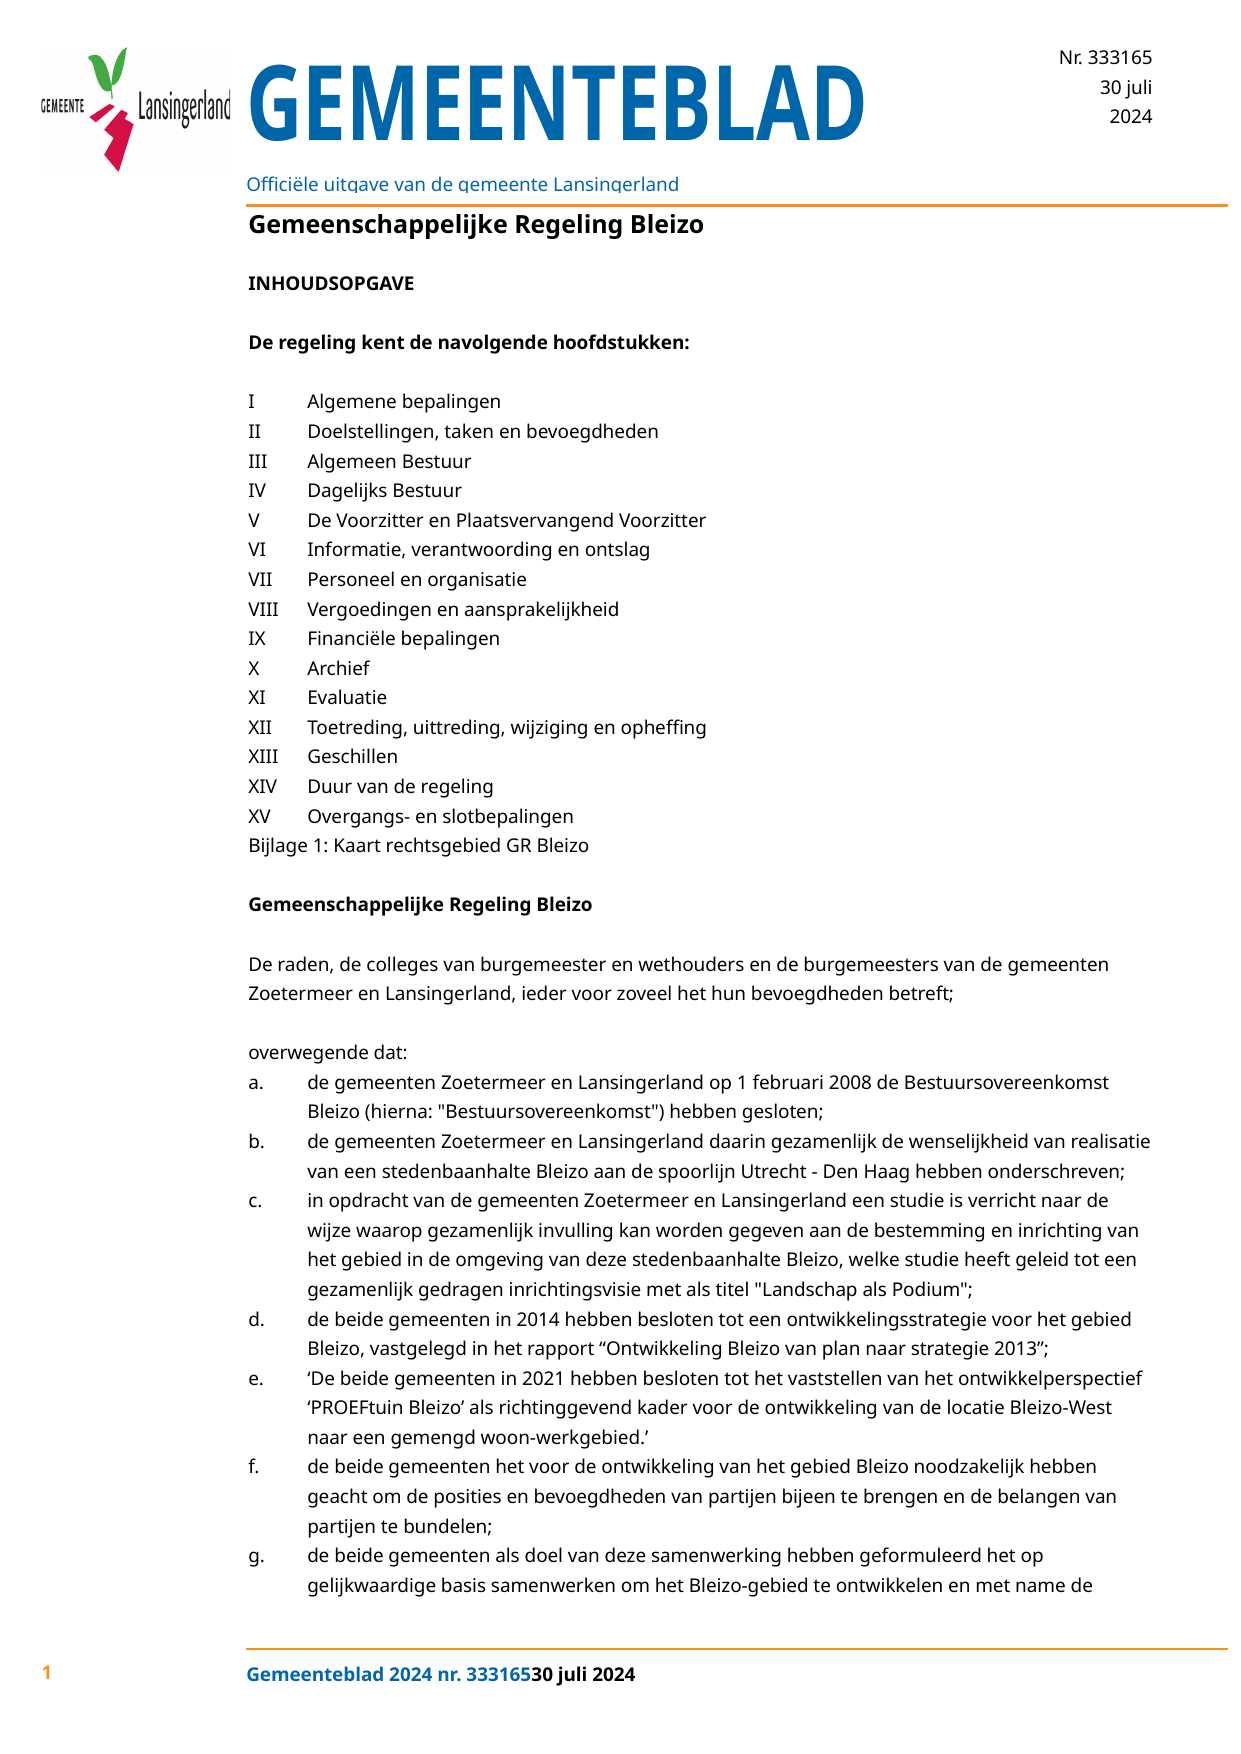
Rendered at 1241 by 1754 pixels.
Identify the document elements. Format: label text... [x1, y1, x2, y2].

list de beide gemeenten als doel van deze samenwerking hebben geformuleerd het op gelijkwaardige basis samenwerken om het Bleizo-gebied te ontwikkelen en met name de [248, 1542, 1152, 1598]
list Algemene bepalingen [248, 389, 1152, 414]
list Personeel en organisatie [248, 566, 1152, 592]
list Algemeen Bestuur [248, 448, 1152, 473]
text De raden, de colleges van burgemeester en wethouders en de burgemeesters van de gemeenten Zoetermeer en Lansingerland, ieder voor zoveel het hun bevoegdheden betreft; [248, 951, 1152, 1006]
list ‘De beide gemeenten in 2021 hebben besloten tot het vaststellen van het ontwikkelperspectief ‘PROEFtuin Bleizo’ als richtinggevend kader voor de ontwikkeling van de locatie Bleizo-West naar een gemengd woon-werkgebied.’ [248, 1365, 1152, 1450]
text overwegende dat: [248, 1039, 1152, 1065]
text De regeling kent de navolgende hoofdstukken: [248, 329, 1152, 355]
list Overgangs- en slotbepalingen [248, 803, 1152, 828]
list Evaluatie [248, 684, 1152, 710]
text Gemeenschappelijke Regeling Bleizo [248, 207, 1152, 241]
text Bijlage 1: Kaart rechtsgebied GR Bleizo [248, 832, 1152, 858]
list Informatie, verantwoording en ontslag [248, 537, 1152, 562]
list Toetreding, uittreding, wijziging en opheffing [248, 714, 1152, 740]
list de beide gemeenten in 2014 hebben besloten tot een ontwikkelingsstrategie voor het gebied Bleizo, vastgelegd in het rapport “Ontwikkeling Bleizo van plan naar strategie 2013”; [248, 1306, 1152, 1361]
list Vergoedingen en aansprakelijkheid [248, 596, 1152, 621]
list Financiële bepalingen [248, 625, 1152, 651]
text INHOUDSOPGAVE [248, 270, 1152, 296]
list de gemeenten Zoetermeer en Lansingerland op 1 februari 2008 de Bestuursovereenkomst Bleizo (hierna: "Bestuursovereenkomst") hebben gesloten; [248, 1069, 1152, 1124]
list Archief [248, 655, 1152, 681]
list Dagelijks Bestuur [248, 477, 1152, 503]
list Geschillen [248, 744, 1152, 769]
list Doelstellingen, taken en bevoegdheden [248, 418, 1152, 444]
list in opdracht van de gemeenten Zoetermeer en Lansingerland een studie is verricht naar de wijze waarop gezamenlijk invulling kan worden gegeven aan de bestemming en inrichting van het gebied in de omgeving van deze stedenbaanhalte Bleizo, welke studie heeft geleid tot een gezamenlijk gedragen inrichtingsvisie met als titel "Landschap als Podium"; [248, 1187, 1152, 1302]
picture [41, 47, 231, 172]
list De Voorzitter en Plaatsvervangend Voorzitter [248, 507, 1152, 533]
list de gemeenten Zoetermeer en Lansingerland daarin gezamenlijk de wenselijkheid van realisatie van een stedenbaanhalte Bleizo aan de spoorlijn Utrecht - Den Haag hebben onderschreven; [248, 1128, 1152, 1183]
list de beide gemeenten het voor de ontwikkeling van het gebied Bleizo noodzakelijk hebben geacht om de posities en bevoegdheden van partijen bijeen te brengen en de belangen van partijen te bundelen; [248, 1454, 1152, 1538]
text Gemeenschappelijke Regeling Bleizo [248, 892, 1152, 917]
list Duur van de regeling [248, 773, 1152, 799]
